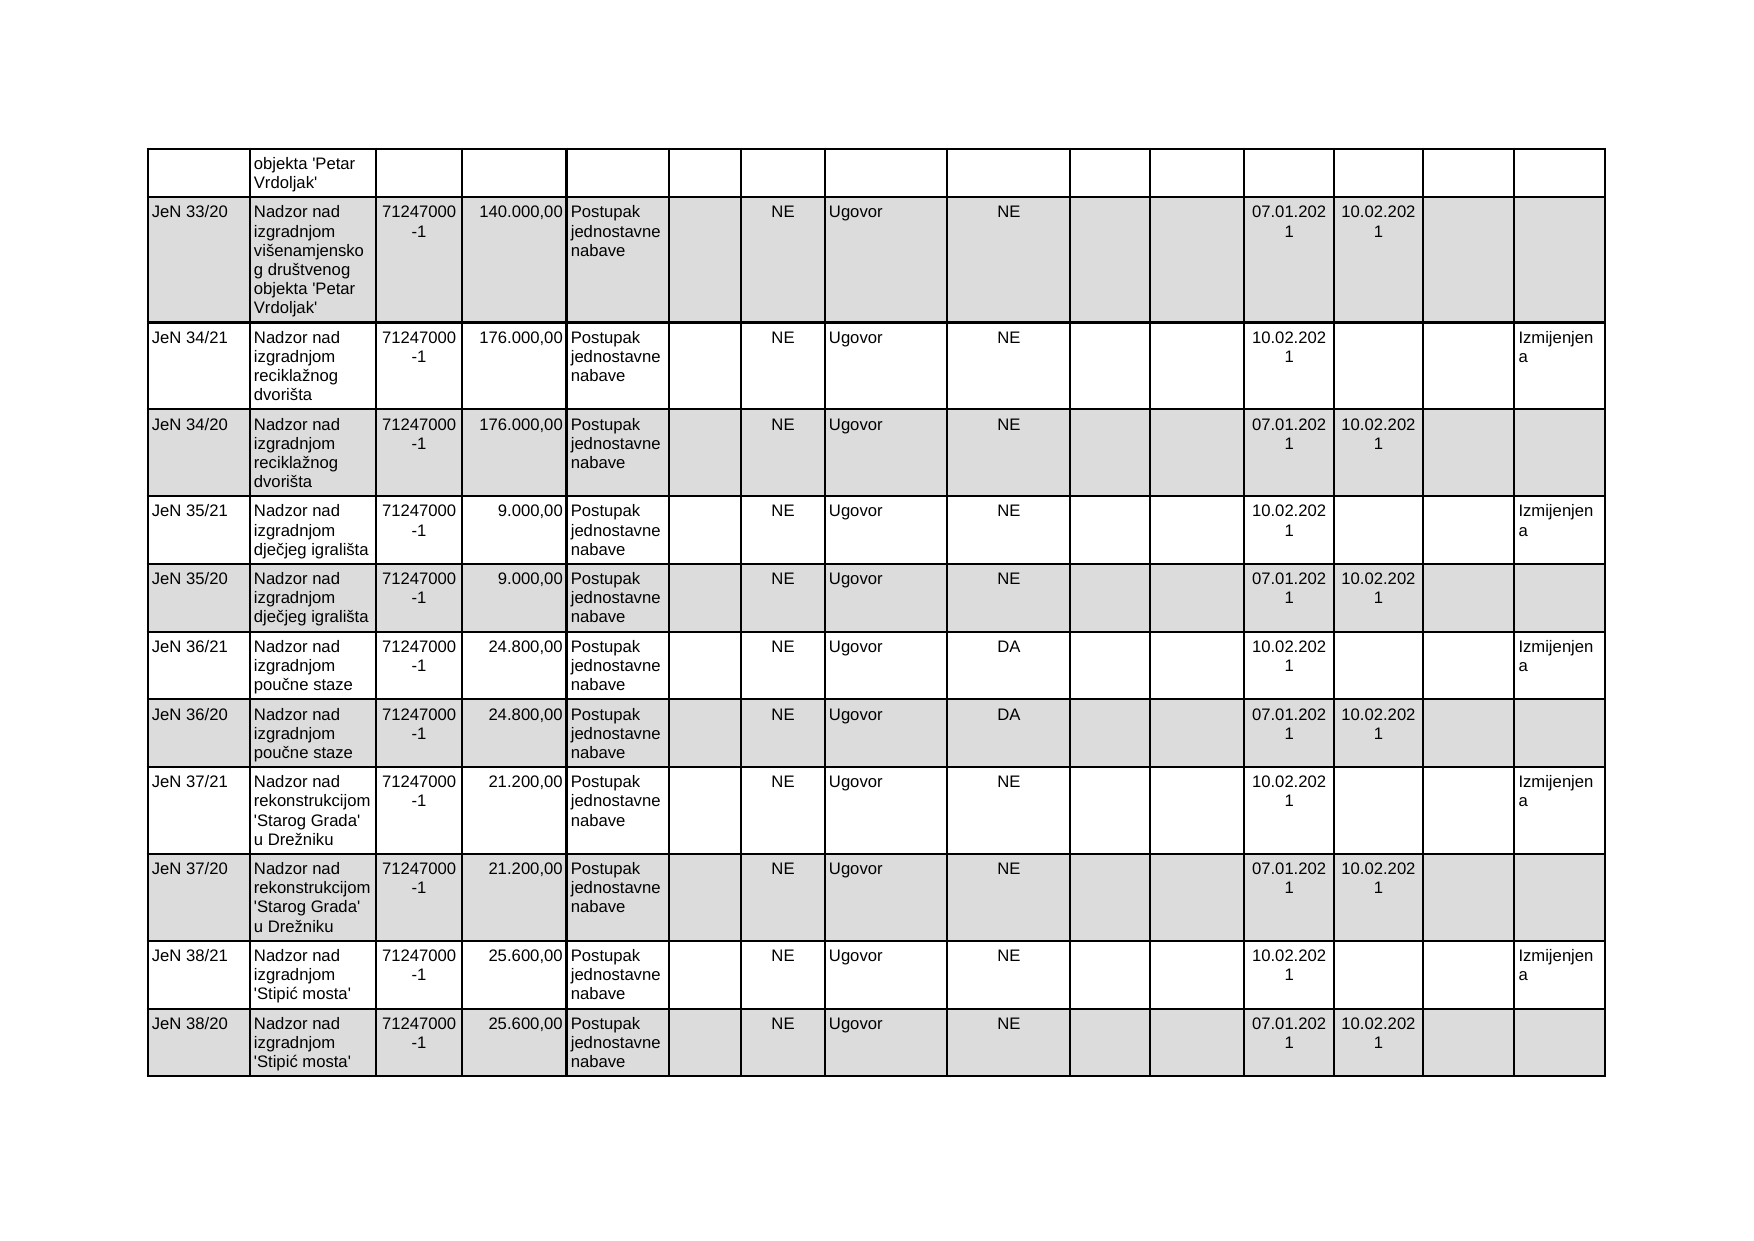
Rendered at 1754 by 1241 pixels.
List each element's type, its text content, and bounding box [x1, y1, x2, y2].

table_cell Ugovor [826, 410, 946, 495]
table_cell [670, 150, 740, 196]
table_cell DA [948, 633, 1069, 698]
table_cell 71247000-1 [377, 410, 461, 495]
table_cell 71247000-1 [377, 497, 461, 563]
table_cell [1151, 497, 1243, 563]
table_cell 71247000-1 [377, 768, 461, 853]
table_cell Izmijenjena [1515, 942, 1604, 1007]
table_cell [1335, 497, 1422, 563]
table_cell 10.02.2021 [1335, 410, 1422, 495]
table_cell [1071, 497, 1149, 563]
table_cell 21.200,00 [463, 855, 565, 940]
table_cell [1151, 633, 1243, 698]
table_cell Nadzor nad rekonstrukcijom 'Starog Grada' u Drežniku [251, 855, 375, 940]
table_cell NE [742, 700, 824, 766]
table_cell [670, 942, 740, 1007]
table_cell NE [948, 497, 1069, 563]
table_cell [670, 855, 740, 940]
table_cell JeN 33/20 [149, 198, 249, 321]
table_cell Nadzor nad izgradnjom 'Stipić mosta' [251, 942, 375, 1007]
table_cell [1071, 410, 1149, 495]
table_cell [149, 150, 249, 196]
table_cell [1335, 150, 1422, 196]
table_cell 10.02.2021 [1245, 633, 1333, 698]
table_cell [1515, 410, 1604, 495]
table_cell 10.02.2021 [1245, 942, 1333, 1007]
table_cell Ugovor [826, 768, 946, 853]
table_cell [1515, 855, 1604, 940]
table_cell 10.02.2021 [1335, 198, 1422, 321]
table_cell [1424, 768, 1513, 853]
table_cell [1515, 198, 1604, 321]
table_cell [1424, 410, 1513, 495]
table_cell Nadzor nad izgradnjom poučne staze [251, 633, 375, 698]
table_cell NE [742, 633, 824, 698]
table_cell [670, 497, 740, 563]
table_cell Postupak jednostavne nabave [568, 768, 668, 853]
table_cell [1424, 633, 1513, 698]
table_cell NE [948, 1010, 1069, 1075]
table_cell [1071, 942, 1149, 1007]
table_cell [1515, 1010, 1604, 1075]
table_cell NE [948, 198, 1069, 321]
table_cell NE [742, 324, 824, 408]
table_cell [742, 150, 824, 196]
table_cell Postupak jednostavne nabave [568, 942, 668, 1007]
table_cell 10.02.2021 [1245, 324, 1333, 408]
table_cell objekta 'Petar Vrdoljak' [251, 150, 375, 196]
table_cell 71247000-1 [377, 1010, 461, 1075]
table_cell NE [948, 324, 1069, 408]
table_cell NE [742, 1010, 824, 1075]
table_cell 71247000-1 [377, 942, 461, 1007]
table_cell 71247000-1 [377, 700, 461, 766]
table_cell Ugovor [826, 1010, 946, 1075]
table_cell [1335, 768, 1422, 853]
table_cell 71247000-1 [377, 324, 461, 408]
table_cell [1424, 700, 1513, 766]
table_cell [1151, 942, 1243, 1007]
table_cell JeN 35/20 [149, 565, 249, 631]
table_cell [670, 633, 740, 698]
table_cell NE [742, 198, 824, 321]
table_cell Postupak jednostavne nabave [568, 855, 668, 940]
table_cell [1151, 768, 1243, 853]
table_cell [1071, 855, 1149, 940]
table_cell [1071, 324, 1149, 408]
table_cell Postupak jednostavne nabave [568, 410, 668, 495]
table_cell NE [742, 497, 824, 563]
table_cell JeN 34/21 [149, 324, 249, 408]
table_cell JeN 34/20 [149, 410, 249, 495]
table_cell 71247000-1 [377, 198, 461, 321]
table_cell [1245, 150, 1333, 196]
table_cell 10.02.2021 [1245, 768, 1333, 853]
table_cell [1515, 565, 1604, 631]
table_cell Ugovor [826, 565, 946, 631]
table_cell [1071, 768, 1149, 853]
table_cell Nadzor nad izgradnjom višenamjenskog društvenog objekta 'Petar Vrdoljak' [251, 198, 375, 321]
table_cell [1515, 150, 1604, 196]
table_cell 176.000,00 [463, 410, 565, 495]
table_cell 07.01.2021 [1245, 565, 1333, 631]
table_cell Ugovor [826, 633, 946, 698]
table_cell Nadzor nad izgradnjom poučne staze [251, 700, 375, 766]
table_cell 07.01.2021 [1245, 198, 1333, 321]
table_cell 24.800,00 [463, 700, 565, 766]
table_cell [1424, 497, 1513, 563]
table_cell [670, 565, 740, 631]
table_cell JeN 37/21 [149, 768, 249, 853]
table_cell DA [948, 700, 1069, 766]
table_cell NE [742, 565, 824, 631]
table_cell JeN 35/21 [149, 497, 249, 563]
table_cell [1071, 150, 1149, 196]
table_cell Postupak jednostavne nabave [568, 1010, 668, 1075]
table_cell Ugovor [826, 324, 946, 408]
table_cell [1151, 198, 1243, 321]
table_cell [1335, 633, 1422, 698]
table_cell NE [948, 565, 1069, 631]
table_cell [1071, 700, 1149, 766]
table_cell [1071, 198, 1149, 321]
table_cell [1424, 855, 1513, 940]
table_cell [1151, 1010, 1243, 1075]
table_cell [1151, 700, 1243, 766]
table_cell Nadzor nad izgradnjom dječjeg igrališta [251, 497, 375, 563]
table_cell [1424, 150, 1513, 196]
table_cell NE [742, 942, 824, 1007]
table_cell [670, 410, 740, 495]
table_cell 21.200,00 [463, 768, 565, 853]
table_cell 9.000,00 [463, 497, 565, 563]
table_cell [1335, 942, 1422, 1007]
table_cell 07.01.2021 [1245, 700, 1333, 766]
table_cell 10.02.2021 [1335, 855, 1422, 940]
table_cell 176.000,00 [463, 324, 565, 408]
table_cell [1424, 1010, 1513, 1075]
table_cell [670, 324, 740, 408]
table_cell NE [742, 855, 824, 940]
table_cell [1071, 565, 1149, 631]
table_cell Nadzor nad rekonstrukcijom 'Starog Grada' u Drežniku [251, 768, 375, 853]
table_cell JeN 36/21 [149, 633, 249, 698]
table_cell Ugovor [826, 198, 946, 321]
table_cell 71247000-1 [377, 633, 461, 698]
table_cell [1151, 410, 1243, 495]
table_cell 07.01.2021 [1245, 1010, 1333, 1075]
table_cell Izmijenjena [1515, 324, 1604, 408]
table_cell [1071, 633, 1149, 698]
table_cell Nadzor nad izgradnjom reciklažnog dvorišta [251, 324, 375, 408]
table_cell NE [742, 410, 824, 495]
table_cell JeN 37/20 [149, 855, 249, 940]
table_cell [948, 150, 1069, 196]
table_cell [1424, 324, 1513, 408]
table_cell NE [948, 410, 1069, 495]
table_cell [1515, 700, 1604, 766]
table_cell 71247000-1 [377, 565, 461, 631]
table_cell 140.000,00 [463, 198, 565, 321]
table_cell Izmijenjena [1515, 497, 1604, 563]
table_cell [670, 1010, 740, 1075]
table_cell [1424, 198, 1513, 321]
table_cell Nadzor nad izgradnjom reciklažnog dvorišta [251, 410, 375, 495]
table_cell Postupak jednostavne nabave [568, 633, 668, 698]
table_cell [1151, 855, 1243, 940]
table_cell [1424, 565, 1513, 631]
table_cell [1151, 150, 1243, 196]
table_cell 10.02.2021 [1335, 700, 1422, 766]
table_cell 9.000,00 [463, 565, 565, 631]
table_cell [1335, 324, 1422, 408]
table_cell 71247000-1 [377, 855, 461, 940]
table_cell Nadzor nad izgradnjom 'Stipić mosta' [251, 1010, 375, 1075]
table_cell NE [948, 942, 1069, 1007]
table_cell JeN 36/20 [149, 700, 249, 766]
table_cell NE [948, 855, 1069, 940]
table_cell 25.600,00 [463, 942, 565, 1007]
table_cell 07.01.2021 [1245, 855, 1333, 940]
table_cell Postupak jednostavne nabave [568, 198, 668, 321]
table_cell Nadzor nad izgradnjom dječjeg igrališta [251, 565, 375, 631]
table_cell [1151, 324, 1243, 408]
table_cell 10.02.2021 [1245, 497, 1333, 563]
table_cell [1151, 565, 1243, 631]
table_cell NE [948, 768, 1069, 853]
table_cell [670, 700, 740, 766]
table_cell [670, 768, 740, 853]
table_cell 07.01.2021 [1245, 410, 1333, 495]
table_cell [826, 150, 946, 196]
table_cell Izmijenjena [1515, 633, 1604, 698]
table_cell 25.600,00 [463, 1010, 565, 1075]
table_cell Izmijenjena [1515, 768, 1604, 853]
table_cell Postupak jednostavne nabave [568, 565, 668, 631]
table_cell 10.02.2021 [1335, 1010, 1422, 1075]
table_cell [670, 198, 740, 321]
table_cell Ugovor [826, 700, 946, 766]
table_cell 10.02.2021 [1335, 565, 1422, 631]
table_cell Ugovor [826, 497, 946, 563]
table_cell Postupak jednostavne nabave [568, 700, 668, 766]
table_cell [568, 150, 668, 196]
table_cell Postupak jednostavne nabave [568, 324, 668, 408]
table_cell JeN 38/20 [149, 1010, 249, 1075]
table_cell Ugovor [826, 855, 946, 940]
table_cell [1424, 942, 1513, 1007]
table_cell NE [742, 768, 824, 853]
table_cell Ugovor [826, 942, 946, 1007]
table_cell [463, 150, 565, 196]
table_cell JeN 38/21 [149, 942, 249, 1007]
table_cell 24.800,00 [463, 633, 565, 698]
table_cell [1071, 1010, 1149, 1075]
table_cell [377, 150, 461, 196]
table_cell Postupak jednostavne nabave [568, 497, 668, 563]
